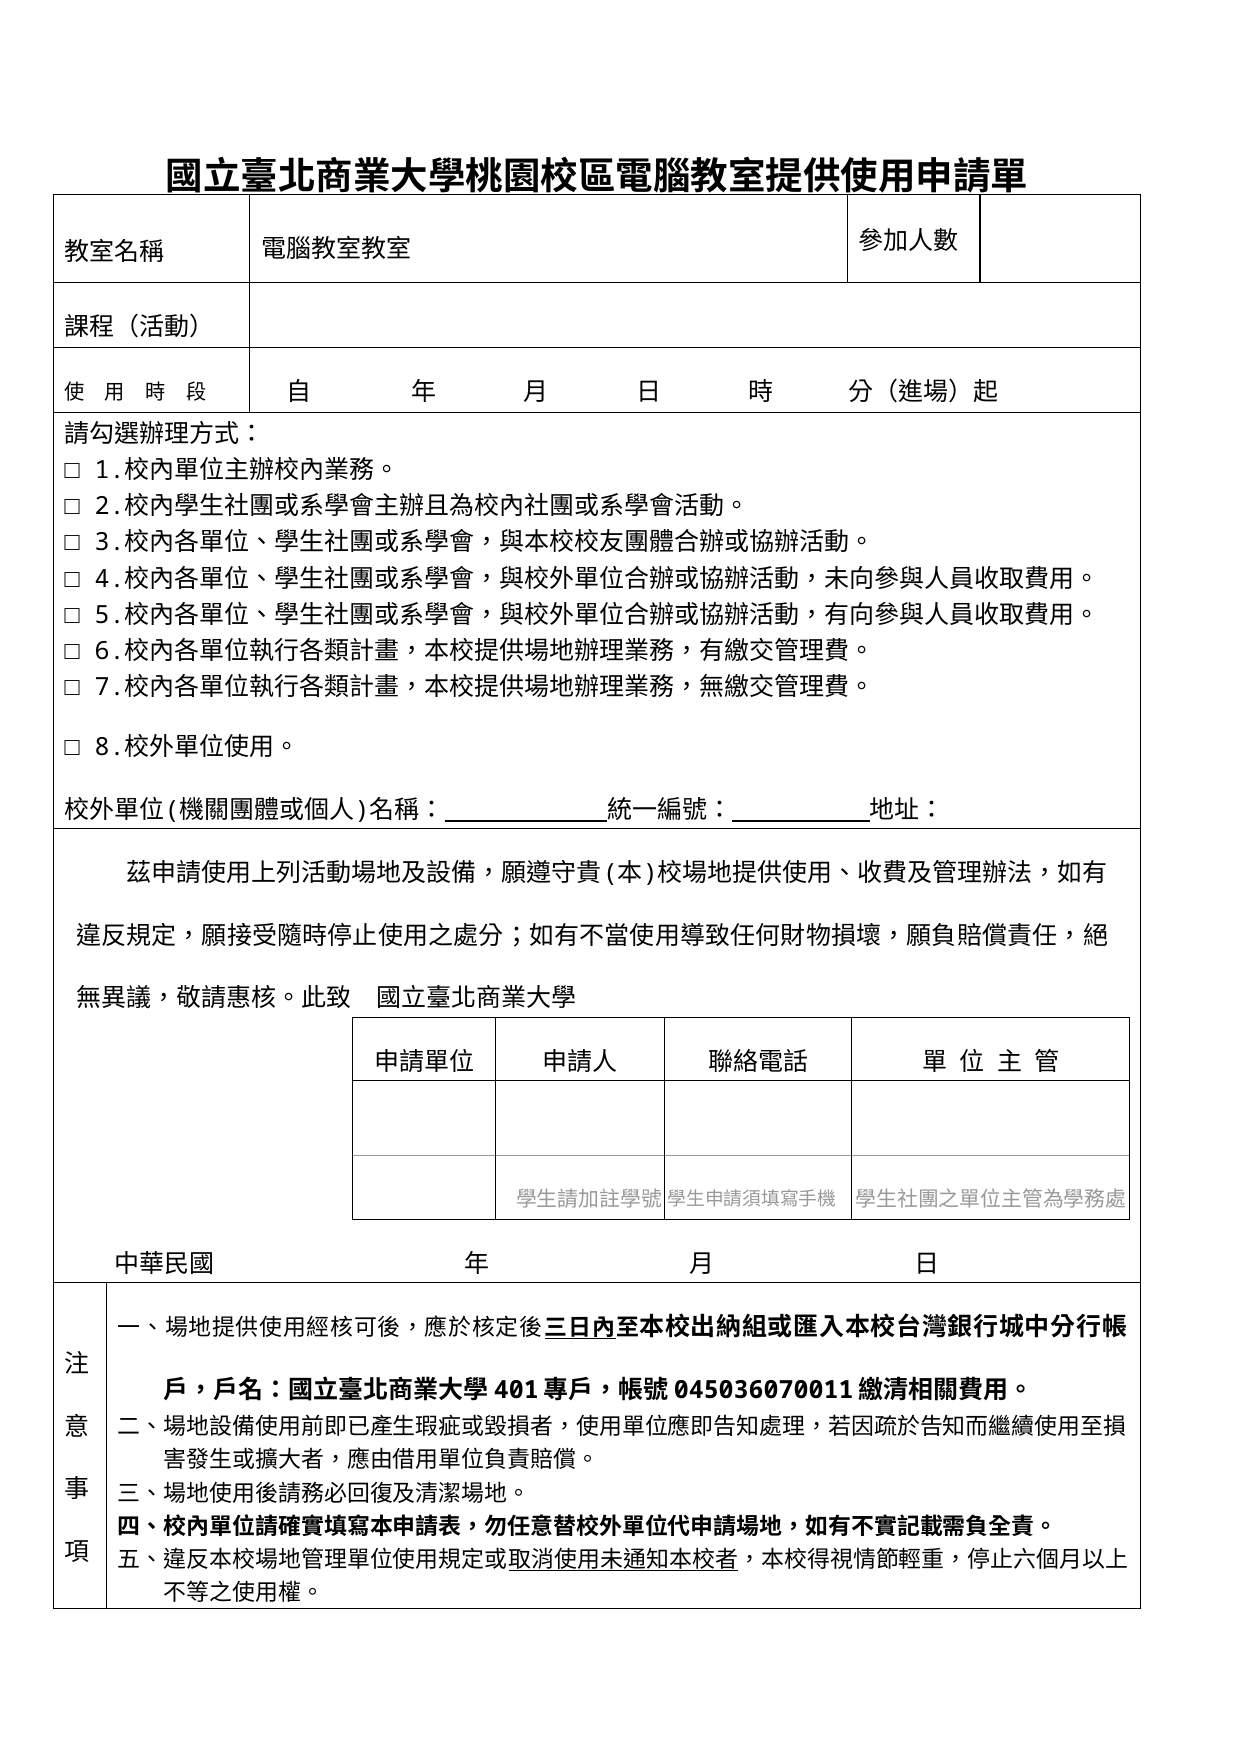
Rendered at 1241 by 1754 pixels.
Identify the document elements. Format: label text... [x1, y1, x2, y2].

table_cell 教室名稱 [54, 195, 249, 282]
table_cell 參加人數 [848, 195, 979, 282]
table_cell [981, 195, 1140, 282]
table_header 國立臺北商業大學桃園校區電腦教室提供使用申請單 [53, 132, 1140, 194]
table_cell 電腦教室教室 □弘毅樓編號： □公能樓編號： [250, 195, 847, 282]
table_cell 一、場地提供使用經核可後，應於核定後三日內至本校出納組或匯入本校台灣銀行城中分行帳戶，戶名：國立臺北商業大學401專戶，帳號045036070011繳清相關費用。 二、場地設備使用前即已產生瑕疵或毀損者，使用單位應即告知處理，若因疏於告知而繼續使用至損害發生或擴大者，應由借用單位負責賠償。 三、場地使用後請務必回復及清潔場地。 四、校內單位請確實填寫本申請表，勿任意替校外單位代申請場地，如有不實記載需負全責。 五、違反本校場地管理單位使用規定或取消使用未通知本校者，本校得視情節輕重，停止六個月以上不等之使用權。 [107, 1449, 1140, 1607]
table_cell [250, 283, 1140, 315]
table_cell 注 意 事 項 [54, 1449, 106, 1607]
table_cell 課程（活動）名稱及內容說明 [54, 283, 249, 315]
